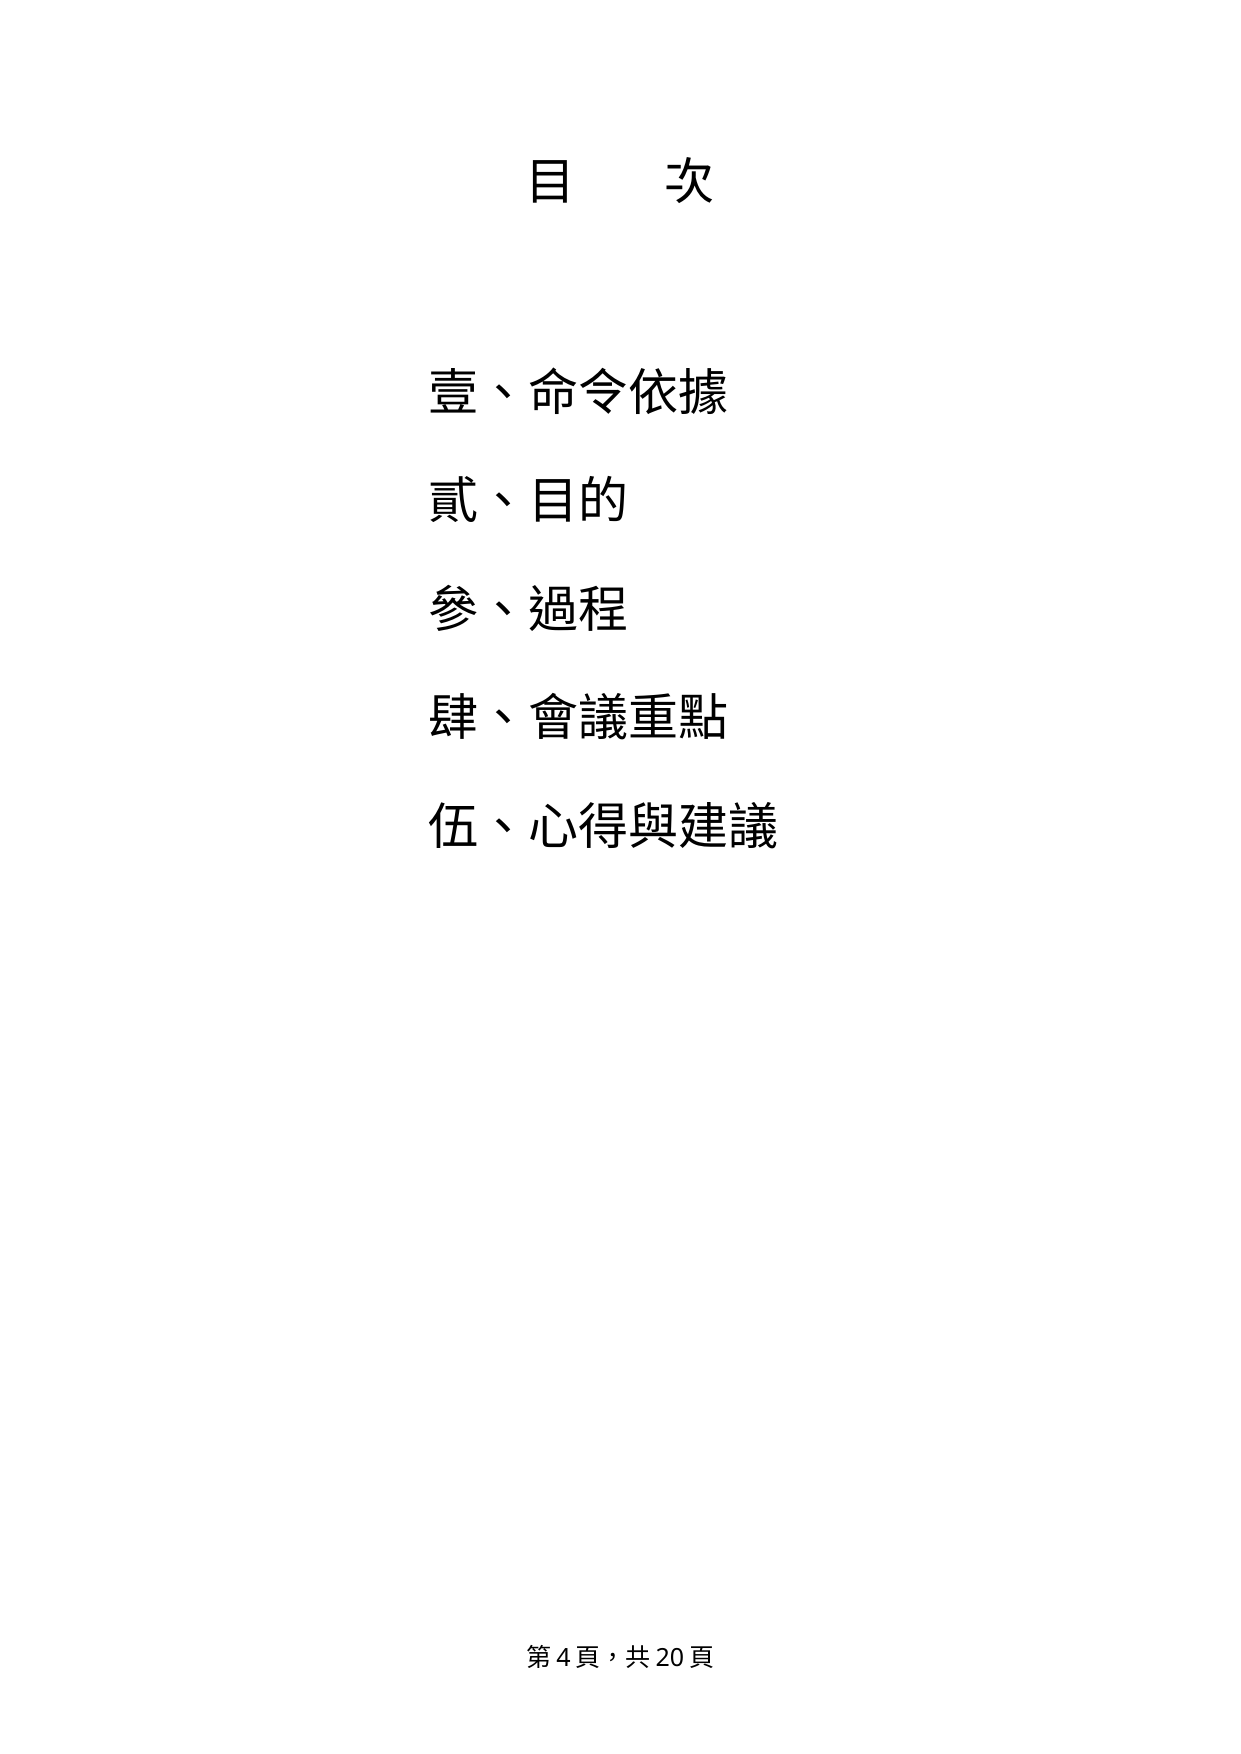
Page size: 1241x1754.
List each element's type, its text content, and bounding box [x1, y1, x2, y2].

text 目 次 [119, 141, 1121, 214]
text 壹、命令依據 [119, 352, 1121, 424]
text 參、過程 [119, 569, 1121, 641]
text 貳、目的 [119, 461, 1121, 533]
text 伍、心得與建議 [119, 786, 1121, 858]
text 肆、會議重點 [119, 678, 1121, 750]
